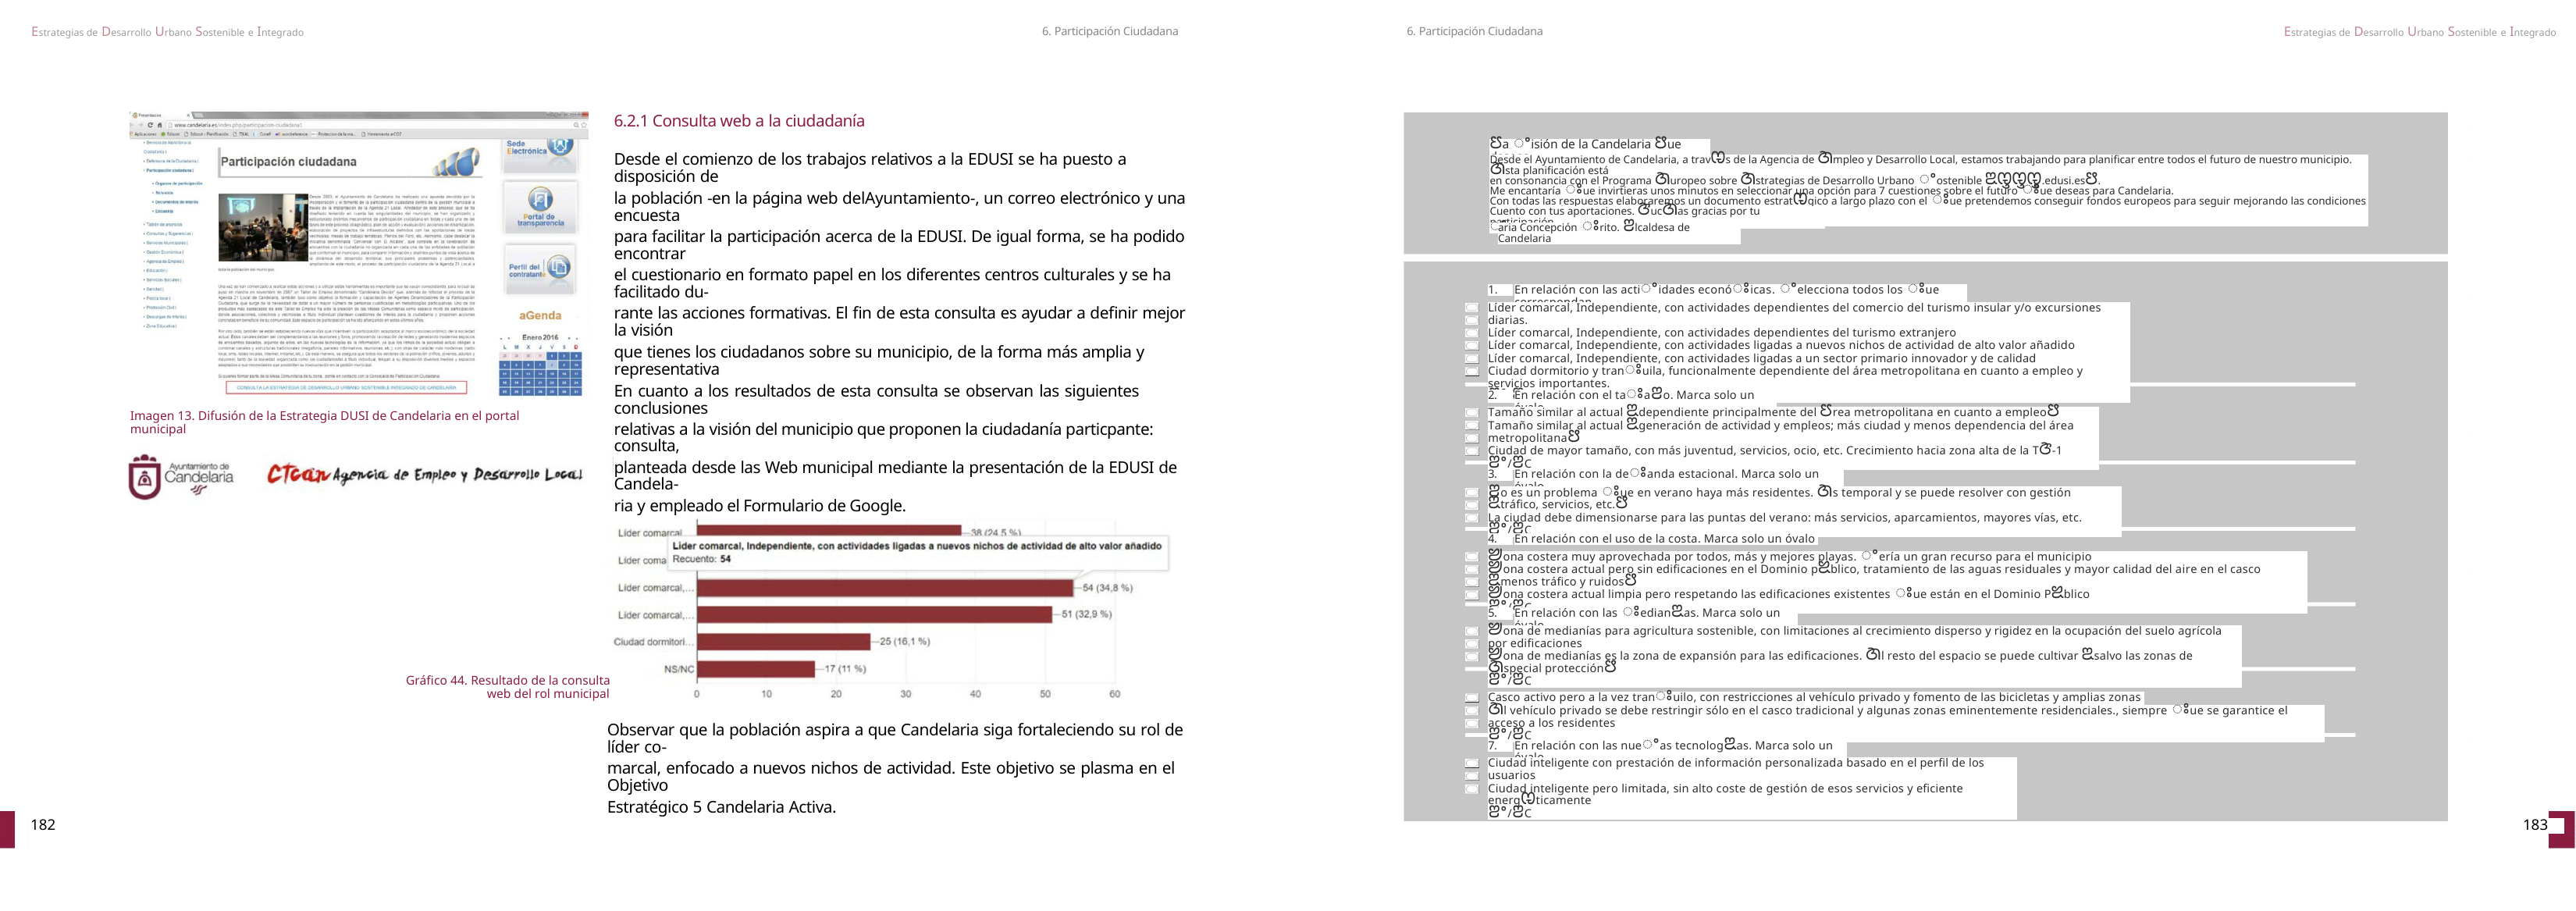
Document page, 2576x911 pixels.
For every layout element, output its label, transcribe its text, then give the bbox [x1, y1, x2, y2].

text Estrategias de Desarrollo Urbano Sostenible e Integrado [2284, 26, 2562, 39]
text Observar que la población aspira a que Candelaria siga fortaleciendo su rol de líder co- [607, 722, 1190, 756]
text . [1494, 533, 1513, 545]
text Con todas las respuestas elaboraremos un documento estratꢊgico a largo plazo con el ꢁue pretendemos conseguir fondos europeos para seguir mejorando las condiciones sociales, económicas [1489, 197, 2368, 216]
text 4 [1488, 541, 1494, 545]
text el cuestionario en formato papel en los diferentes centros culturales y se ha facilitado du- [614, 267, 1190, 301]
text ꢂꢀ/ꢂC [1514, 730, 2325, 742]
text ꢂꢀ/ꢂC [1488, 675, 2242, 688]
text ꢂꢀ/ꢂC [1488, 525, 1498, 533]
text marcal, enfocado a nuevos nichos de actividad. Este objetivo se plasma en el Objetivo [607, 760, 1190, 795]
text . [1494, 739, 1513, 752]
text ꢂꢀ/ꢂC [1488, 730, 1498, 739]
text que tienes los ciudadanos sobre su municipio, de la forma más amplia y representativa [614, 344, 1190, 378]
text Imagen 13. Difusión de la Estrategia DUSI de Candelaria en el portal municipal [130, 411, 575, 436]
text en consonancia con el Programa ꢇuropeo sobre ꢇstrategias de Desarrollo Urbano ꢀostenible ꢃꢋꢋꢋ.edusi.esꢅ. [1489, 177, 2009, 187]
text 6. Participación Ciudadana [1407, 26, 1556, 37]
text para facilitar la participación acerca de la EDUSI. De igual forma, se ha podido encontrar [614, 229, 1190, 263]
text 5 [1488, 607, 1494, 620]
text ꢂꢀ/ꢂC [1488, 807, 2017, 820]
text Tamaño similar al actual ꢃgeneración de actividad y empleos; más ciudad y menos dependencia del área metropolitanaꢅ [1488, 420, 2099, 444]
text 182 [30, 818, 72, 834]
text Líder comarcal, Independiente, con actividades ligadas a un sector primario innovador y de calidad [1488, 353, 2130, 365]
text ꢇl vehículo privado se debe restringir sólo en el casco tradicional y algunas zonas eminentemente residenciales., siempre ꢁue se garantice el acceso a los residentes [1488, 705, 2325, 729]
text web del rol municipal [487, 689, 621, 701]
text Me encantaría ꢁue invirtieras unos minutos en seleccionar una opción para 7 cuestiones sobre el futuro ꢁue deseas para Candelaria. [1489, 187, 2368, 197]
text Cuento con tus aportaciones. ꢆucꢇas gracias por tu participación. [1489, 206, 1825, 229]
text 183 [2523, 818, 2564, 834]
text Ciudad dormitorio y tranꢁuila, funcionalmente dependiente del área metropolitana en cuanto a empleo y servicios importantes. [1488, 365, 2130, 390]
text Ciudad de mayor tamaño, con más juventud, servicios, ocio, etc. Crecimiento hacia zona alta de la Tꢆ-1 [1488, 445, 2099, 457]
text rante las acciones formativas. El ﬁn de esta consulta es ayudar a deﬁnir mejor la visión [614, 305, 1190, 340]
text ꢂꢀ/ꢂC [1514, 525, 2122, 537]
text En relación con el uso de la costa. Marca solo un óvalo [1514, 533, 1818, 545]
text En relación con la deꢁanda estacional. Marca solo un óvalo [1514, 468, 1844, 486]
text Estratégico 5 Candelaria Activa. [607, 799, 1190, 817]
text ꢂo es un problema ꢁue en verano haya más residentes. ꢇs temporal y se puede resolver con gestión ꢃtráfico, servicios, etc.ꢅ [1488, 486, 2122, 511]
text . [1494, 468, 1513, 481]
text 7 [1488, 739, 1494, 752]
text Tamaño similar al actual ꢃdependiente principalmente del ꢄrea metropolitana en cuanto a empleoꢅ [1488, 407, 2099, 419]
text Líder comarcal, Independiente, con actividades dependientes del comercio del turismo insular y/o excursiones diarias. [1488, 302, 2130, 326]
text Estrategias de Desarrollo Urbano Sostenible e Integrado [31, 26, 310, 39]
text la población -en la página web delAyuntamiento-, un correo electrónico y una encuesta [614, 190, 1190, 224]
text aria Concepción ꢁrito. ꢂlcaldesa de Candelaria [1498, 222, 1741, 244]
text 4 [1488, 533, 1494, 539]
text 1. [1488, 284, 1513, 296]
text ꢂꢀ/ꢂC [1777, 390, 2130, 403]
text ꢀ [1489, 222, 1498, 233]
text ꢈona costera muy aprovechada por todos, más y mejores playas. ꢀería un gran recurso para el municipio [1488, 551, 2307, 563]
text ꢂꢀ/ꢂC [1491, 525, 1521, 537]
text 2 [1488, 390, 1494, 401]
text . [1494, 390, 1513, 401]
text ꢈona de medianías para agricultura sostenible, con limitaciones al crecimiento disperso y rigidez en la ocupación del suelo agrícola por edificaciones [1488, 625, 2242, 649]
text En cuanto a los resultados de esta consulta se observan las siguientes conclusiones [614, 383, 1190, 418]
text en consonancia con el Programa ꢇuropeo sobre ꢇstrategias de Desarrollo Urbano ꢀostenible ꢃꢋꢋꢋ.edusi.esꢅ. [2038, 177, 2368, 187]
text Desde el Ayuntamiento de Candelaria, a travꢊs de la Agencia de ꢇmpleo y Desarrollo Local, estamos trabajando para planificar entre todos el futuro de nuestro municipio. ꢇsta planificación está [1489, 155, 2368, 177]
text ꢄa ꢀisión de la Candelaria ꢅue deseas [1489, 139, 1710, 155]
text 6. Participación Ciudadana [1042, 26, 1191, 37]
text En relación con las actiꢀidades econóꢁicas. ꢀelecciona todos los ꢁue correspondan [1514, 284, 1967, 302]
text En relación con el taꢁaꢂo. Marca solo un óvalo [1514, 390, 1777, 407]
text ria y empleado el Formulario de Google. [614, 498, 1190, 515]
text ꢂꢀ/ꢂC [1488, 458, 2099, 470]
text Casco activo pero a la vez tranꢁuilo, con restricciones al vehículo privado y fomento de las bicicletas y amplias zonas peatonales [1488, 692, 2144, 705]
text . [1494, 607, 1513, 620]
text En relación con las nueꢀas tecnologꢃas. Marca solo un óvalo [1514, 739, 1847, 757]
text ꢈona de medianías es la zona de expansión para las edificaciones. ꢇl resto del espacio se puede cultivar ꢃsalvo las zonas de ꢇspecial protecciónꢅ [1488, 650, 2242, 674]
text Gráﬁco 44. Resultado de la consulta [406, 674, 622, 687]
text Desde el comienzo de los trabajos relativos a la EDUSI se ha puesto a disposición de [614, 151, 1190, 186]
text ꢈona costera actual pero sin edificaciones en el Dominio pꢉblico, tratamiento de las aguas residuales y mayor calidad del aire en el casco ꢃmenos tráfico y ruidosꢅ [1488, 564, 2307, 588]
text relativas a la visión del municipio que proponen la ciudadanía particpante: [614, 422, 1190, 439]
text ꢂꢀ/ꢂC [1491, 730, 1521, 742]
text 6.2.1 Consulta web a la ciudadanía [614, 113, 871, 130]
text ꢂꢀ/ꢂC [1514, 602, 2307, 614]
text planteada desde las Web municipal mediante la presentación de la EDUSI de Candela- [614, 459, 1190, 493]
text ꢈona costera actual limpia pero respetando las edificaciones existentes ꢁue están en el Dominio Pꢉblico [1488, 589, 2307, 601]
text 3 [1488, 468, 1494, 481]
text resultados de las 155 respuestas recibidas por parte de la población a esta consulta, [614, 439, 1190, 455]
text Ciudad inteligente pero limitada, sin alto coste de gestión de esos servicios y eficiente energꢊticamente [1488, 782, 2017, 807]
text Líder comarcal, Independiente, con actividades dependientes del turismo extranjero [1488, 327, 2130, 340]
text La ciudad debe dimensionarse para las puntas del verano: más servicios, aparcamientos, mayores vías, etc. [1488, 512, 2122, 524]
text y ambientales. [1825, 216, 2368, 226]
text Líder comarcal, Independiente, con actividades ligadas a nuevos nichos de actividad de alto valor añadido [1488, 340, 2130, 352]
text En relación con las ꢁedianꢃas. Marca solo un óvalo [1514, 607, 1798, 625]
text ꢂꢀ/ꢂC [1491, 602, 1521, 607]
text Ciudad inteligente con prestación de información personalizada basado en el perfil de los usuarios [1488, 757, 2017, 781]
